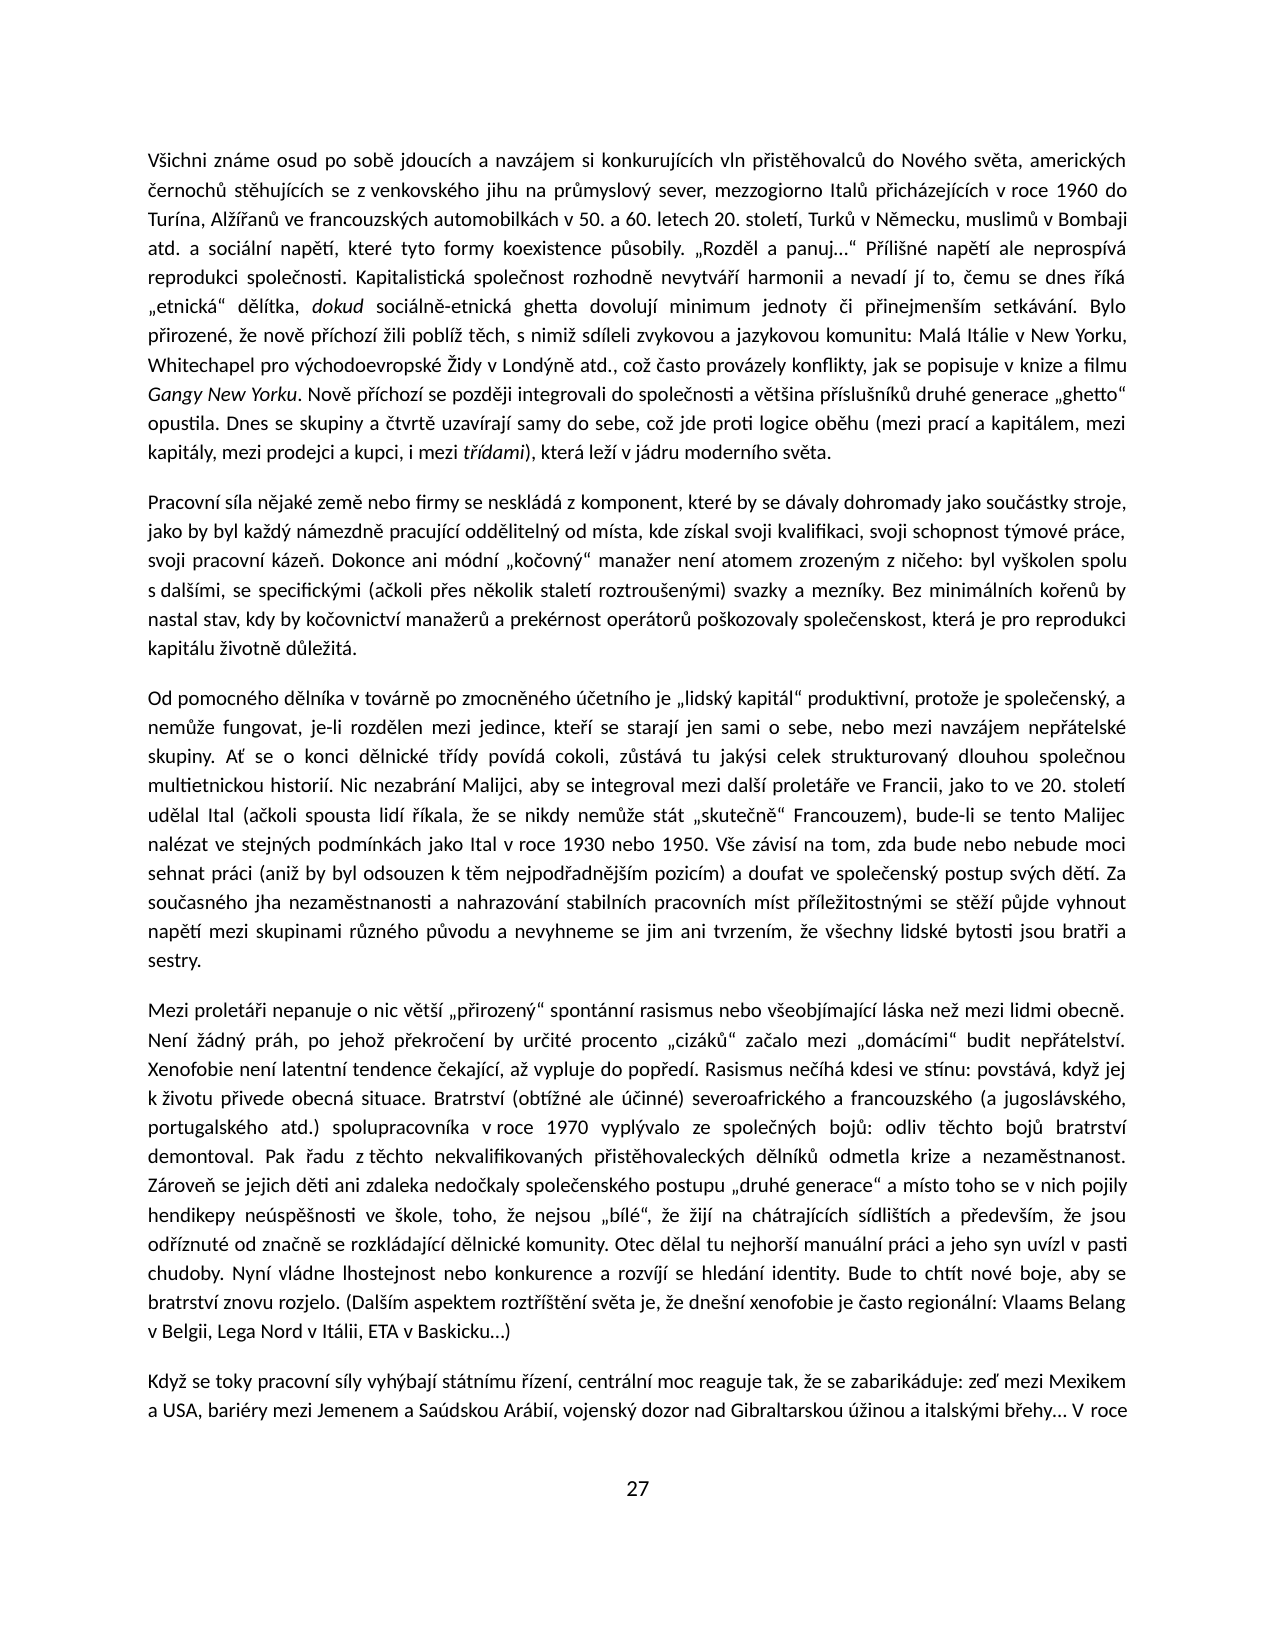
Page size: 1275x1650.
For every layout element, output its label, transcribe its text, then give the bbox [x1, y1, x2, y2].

text Od pomocného dělníka v továrně po zmocněného účetního je „lidský kapitál“ produktivní, protože je společenský, a nemůže fungovat, je-li rozdělen mezi jedince, kteří se starají jen sami o sebe, nebo mezi navzájem nepřátelské skupiny. Ať se o konci dělnické třídy povídá cokoli, zůstává tu jakýsi celek strukturovaný dlouhou společnou multietnickou historií. Nic nezabrání Malijci, aby se integroval mezi další proletáře ve Francii, jako to ve 20. století udělal Ital (ačkoli spousta lidí říkala, že se nikdy nemůže stát „skutečně“ Francouzem), bude-li se tento Malijec nalézat ve stejných podmínkách jako Ital v roce 1930 nebo 1950. Vše závisí na tom, zda bude nebo nebude moci sehnat práci (aniž by byl odsouzen k těm nejpodřadnějším pozicím) a doufat ve společenský postup svých dětí. Za současného jha nezaměstnanosti a nahrazování stabilních pracovních míst příležitostnými se stěží půjde vyhnout napětí mezi skupinami různého původu a nevyhneme se jim ani tvrzením, že všechny lidské bytosti jsou bratři a sestry. [148, 685, 1127, 973]
text Když se toky pracovní síly vyhýbají státnímu řízení, centrální moc reaguje tak, že se zabarikáduje: zeď mezi Mexikem a USA, bariéry mezi Jemenem a Saúdskou Arábií, vojenský dozor nad Gibraltarskou úžinou a italskými břehy… V roce [148, 1368, 1127, 1423]
text Všichni známe osud po sobě jdoucích a navzájem si konkurujících vln přistěhovalců do Nového světa, amerických černochů stěhujících se z venkovského jihu na průmyslový sever, mezzogiorno Italů přicházejících v roce 1960 do Turína, Alžířanů ve francouzských automobilkách v 50. a 60. letech 20. století, Turků v Německu, muslimů v Bombaji atd. a sociální napětí, které tyto formy koexistence působily. „Rozděl a panuj…“ Přílišné napětí ale neprospívá reprodukci společnosti. Kapitalistická společnost rozhodně nevytváří harmonii a nevadí jí to, čemu se dnes říká „etnická“ dělítka, dokud sociálně-etnická ghetta dovolují minimum jednoty či přinejmenším setkávání. Bylo přirozené, že nově příchozí žili poblíž těch, s nimiž sdíleli zvykovou a jazykovou komunitu: Malá Itálie v New Yorku, Whitechapel pro východoevropské Židy v Londýně atd., což často provázely konflikty, jak se popisuje v knize a filmu Gangy New Yorku. Nově příchozí se později integrovali do společnosti a většina příslušníků druhé generace „ghetto“ opustila. Dnes se skupiny a čtvrtě uzavírají samy do sebe, což jde proti logice oběhu (mezi prací a kapitálem, mezi kapitály, mezi prodejci a kupci, i mezi třídami), která leží v jádru moderního světa. [148, 148, 1127, 465]
text Pracovní síla nějaké země nebo firmy se neskládá z komponent, které by se dávaly dohromady jako součástky stroje, jako by byl každý námezdně pracující oddělitelný od místa, kde získal svoji kvalifikaci, svoji schopnost týmové práce, svoji pracovní kázeň. Dokonce ani módní „kočovný“ manažer není atomem zrozeným z ničeho: byl vyškolen spolu s dalšími, se specifickými (ačkoli přes několik staletí roztroušenými) svazky a mezníky. Bez minimálních kořenů by nastal stav, kdy by kočovnictví manažerů a prekérnost operátorů poškozovaly společenskost, která je pro reprodukci kapitálu životně důležitá. [148, 489, 1127, 661]
text Mezi proletáři nepanuje o nic větší „přirozený“ spontánní rasismus nebo všeobjímající láska než mezi lidmi obecně. Není žádný práh, po jehož překročení by určité procento „cizáků“ začalo mezi „domácími“ budit nepřátelství. Xenofobie není latentní tendence čekající, až vypluje do popředí. Rasismus nečíhá kdesi ve stínu: povstává, když jej k životu přivede obecná situace. Bratrství (obtížné ale účinné) severoafrického a francouzského (a jugoslávského, portugalského atd.) spolupracovníka v roce 1970 vyplývalo ze společných bojů: odliv těchto bojů bratrství demontoval. Pak řadu z těchto nekvalifikovaných přistěhovaleckých dělníků odmetla krize a nezaměstnanost. Zároveň se jejich děti ani zdaleka nedočkaly společenského postupu „druhé generace“ a místo toho se v nich pojily hendikepy neúspěšnosti ve škole, toho, že nejsou „bílé“, že žijí na chátrajících sídlištích a především, že jsou odříznuté od značně se rozkládající dělnické komunity. Otec dělal tu nejhorší manuální práci a jeho syn uvízl v pasti chudoby. Nyní vládne lhostejnost nebo konkurence a rozvíjí se hledání identity. Bude to chtít nové boje, aby se bratrství znovu rozjelo. (Dalším aspektem roztříštění světa je, že dnešní xenofobie je často regionální: Vlaams Belang v Belgii, Lega Nord v Itálii, ETA v Baskicku…) [148, 998, 1127, 1344]
